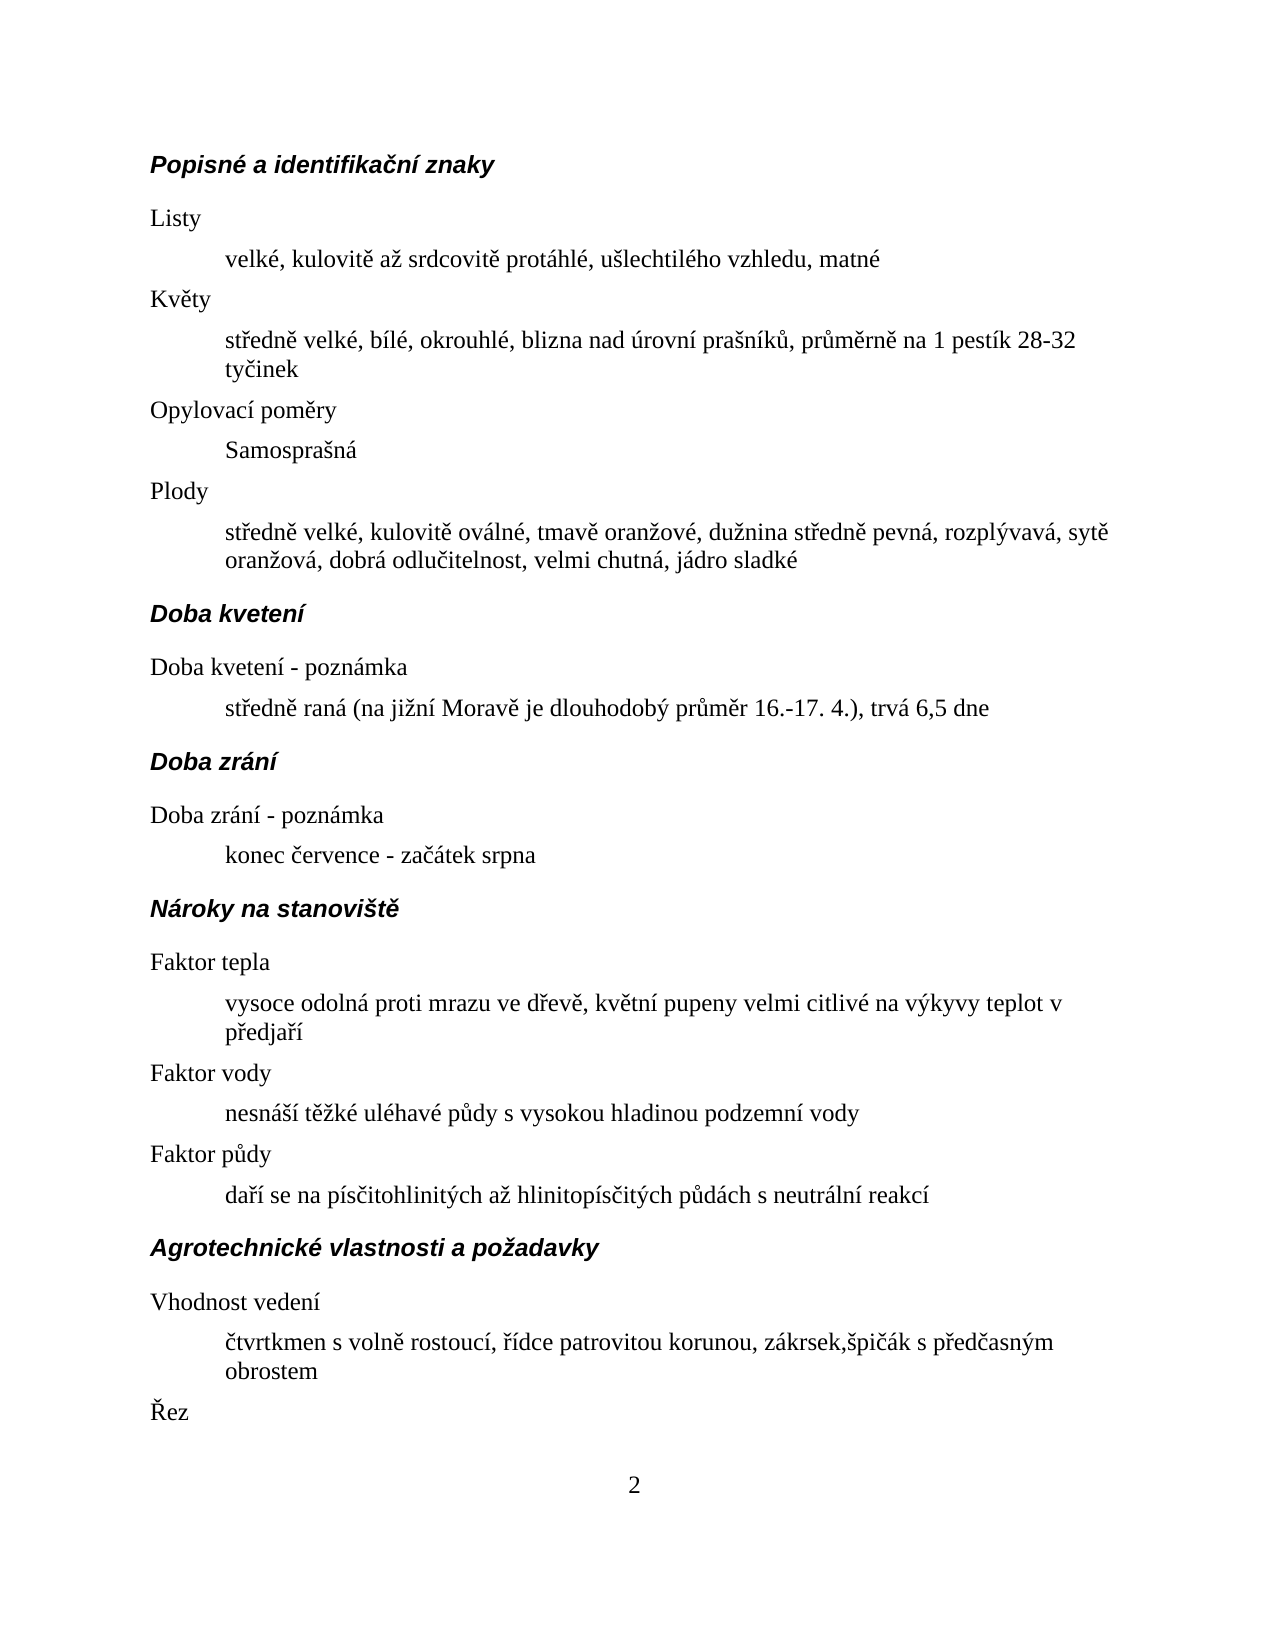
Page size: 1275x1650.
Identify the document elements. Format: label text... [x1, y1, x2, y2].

text Faktor tepla [150, 947, 1125, 976]
text velké, kulovitě až srdcovitě protáhlé, ušlechtilého vzhledu, matné [225, 244, 1125, 272]
text vysoce odolná proti mrazu ve dřevě, květní pupeny velmi citlivé na výkyvy teplot v předjaří [225, 988, 1125, 1046]
text Faktor půdy [150, 1139, 1125, 1168]
subtitle Doba kvetení [150, 599, 1125, 628]
text Plody [150, 476, 1125, 505]
subtitle Doba zrání [150, 747, 1125, 775]
text Samosprašná [225, 435, 1125, 464]
text Řez [150, 1397, 1125, 1426]
text nesnáší těžké uléhavé půdy s vysokou hladinou podzemní vody [225, 1098, 1125, 1127]
subtitle Agrotechnické vlastnosti a požadavky [150, 1233, 1125, 1262]
subtitle Popisné a identifikační znaky [150, 150, 1125, 178]
text Opylovací poměry [150, 395, 1125, 423]
text čtvrtkmen s volně rostoucí, řídce patrovitou korunou, zákrsek,špičák s předčasným obrostem [225, 1327, 1125, 1385]
text středně velké, kulovitě oválné, tmavě oranžové, dužnina středně pevná, rozplývavá, sytě oranžová, dobrá odlučitelnost, velmi chutná, jádro sladké [225, 517, 1125, 574]
text středně velké, bílé, okrouhlé, blizna nad úrovní prašníků, průměrně na 1 pestík 28-32 tyčinek [225, 325, 1125, 383]
text Doba kvetení - poznámka [150, 652, 1125, 681]
text Listy [150, 203, 1125, 232]
text Faktor vody [150, 1058, 1125, 1086]
text Doba zrání - poznámka [150, 800, 1125, 829]
text daří se na písčitohlinitých až hlinitopísčitých půdách s neutrální reakcí [225, 1180, 1125, 1208]
text konec července - začátek srpna [225, 841, 1125, 869]
text středně raná (na jižní Moravě je dlouhodobý průměr 16.-17. 4.), trvá 6,5 dne [225, 693, 1125, 722]
text Vhodnost vedení [150, 1287, 1125, 1315]
text Květy [150, 284, 1125, 313]
subtitle Nároky na stanoviště [150, 894, 1125, 923]
